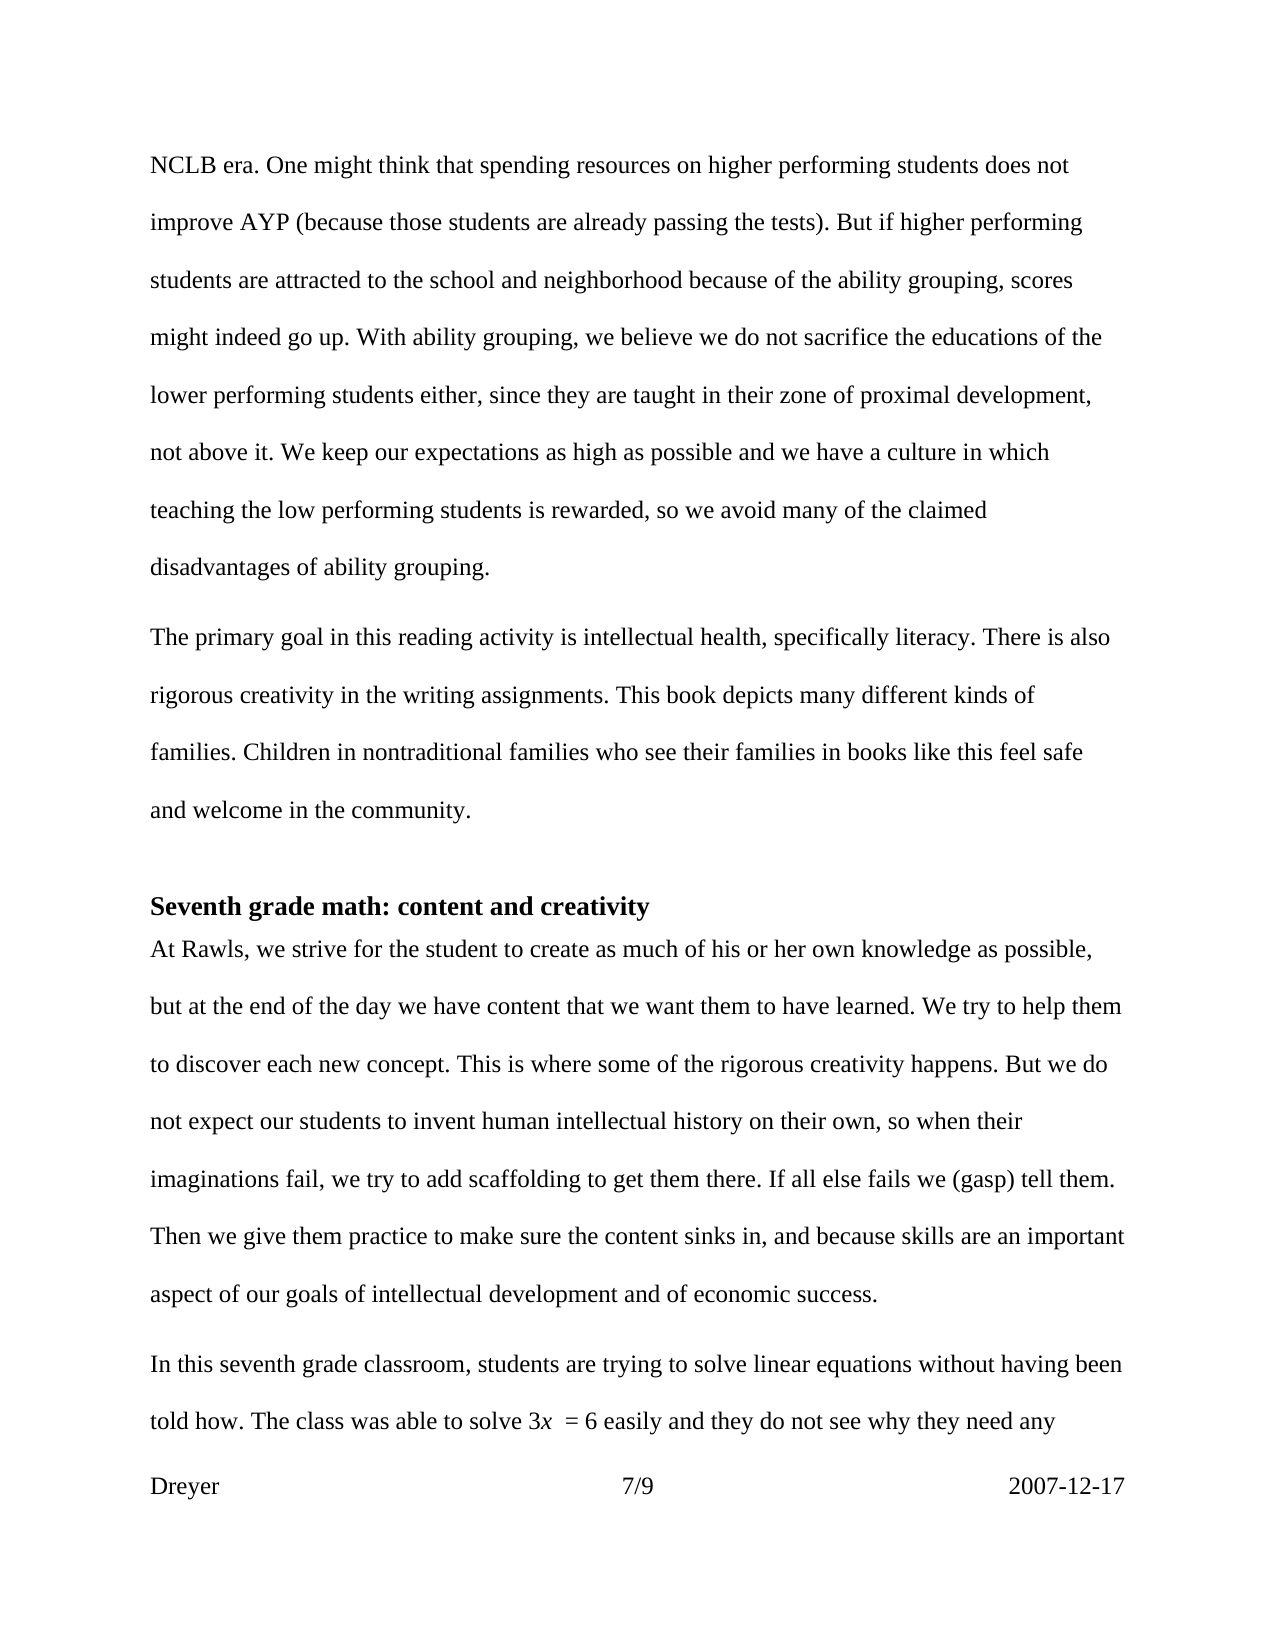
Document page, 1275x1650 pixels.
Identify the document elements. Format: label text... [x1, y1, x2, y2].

text In this seventh grade classroom, students are trying to solve linear equations without having been told how. The class was able to solve 3x = 6 easily and they do not see why they need any [150, 1349, 1125, 1435]
subtitle Seventh grade math: content and creativity [150, 890, 1125, 921]
text NCLB era. One might think that spending resources on higher performing students does not improve AYP (because those students are already passing the tests). But if higher performing students are attracted to the school and neighborhood because of the ability grouping, scores might indeed go up. With ability grouping, we believe we do not sacrifice the educations of the lower performing students either, since they are taught in their zone of proximal development, not above it. We keep our expectations as high as possible and we have a culture in which teaching the low performing students is rewarded, so we avoid many of the claimed disadvantages of ability grouping. [150, 150, 1125, 581]
text The primary goal in this reading activity is intellectual health, specifically literacy. There is also rigorous creativity in the writing assignments. This book depicts many different kinds of families. Children in nontraditional families who see their families in books like this feel safe and welcome in the community. [150, 622, 1125, 824]
text At Rawls, we strive for the student to create as much of his or her own knowledge as possible, but at the end of the day we have content that we want them to have learned. We try to help them to discover each new concept. This is where some of the rigorous creativity happens. But we do not expect our students to invent human intellectual history on their own, so when their imaginations fail, we try to add scaffolding to get them there. If all else fails we (gasp) tell them. Then we give them practice to make sure the content sinks in, and because skills are an important aspect of our goals of intellectual development and of economic success. [150, 934, 1125, 1307]
